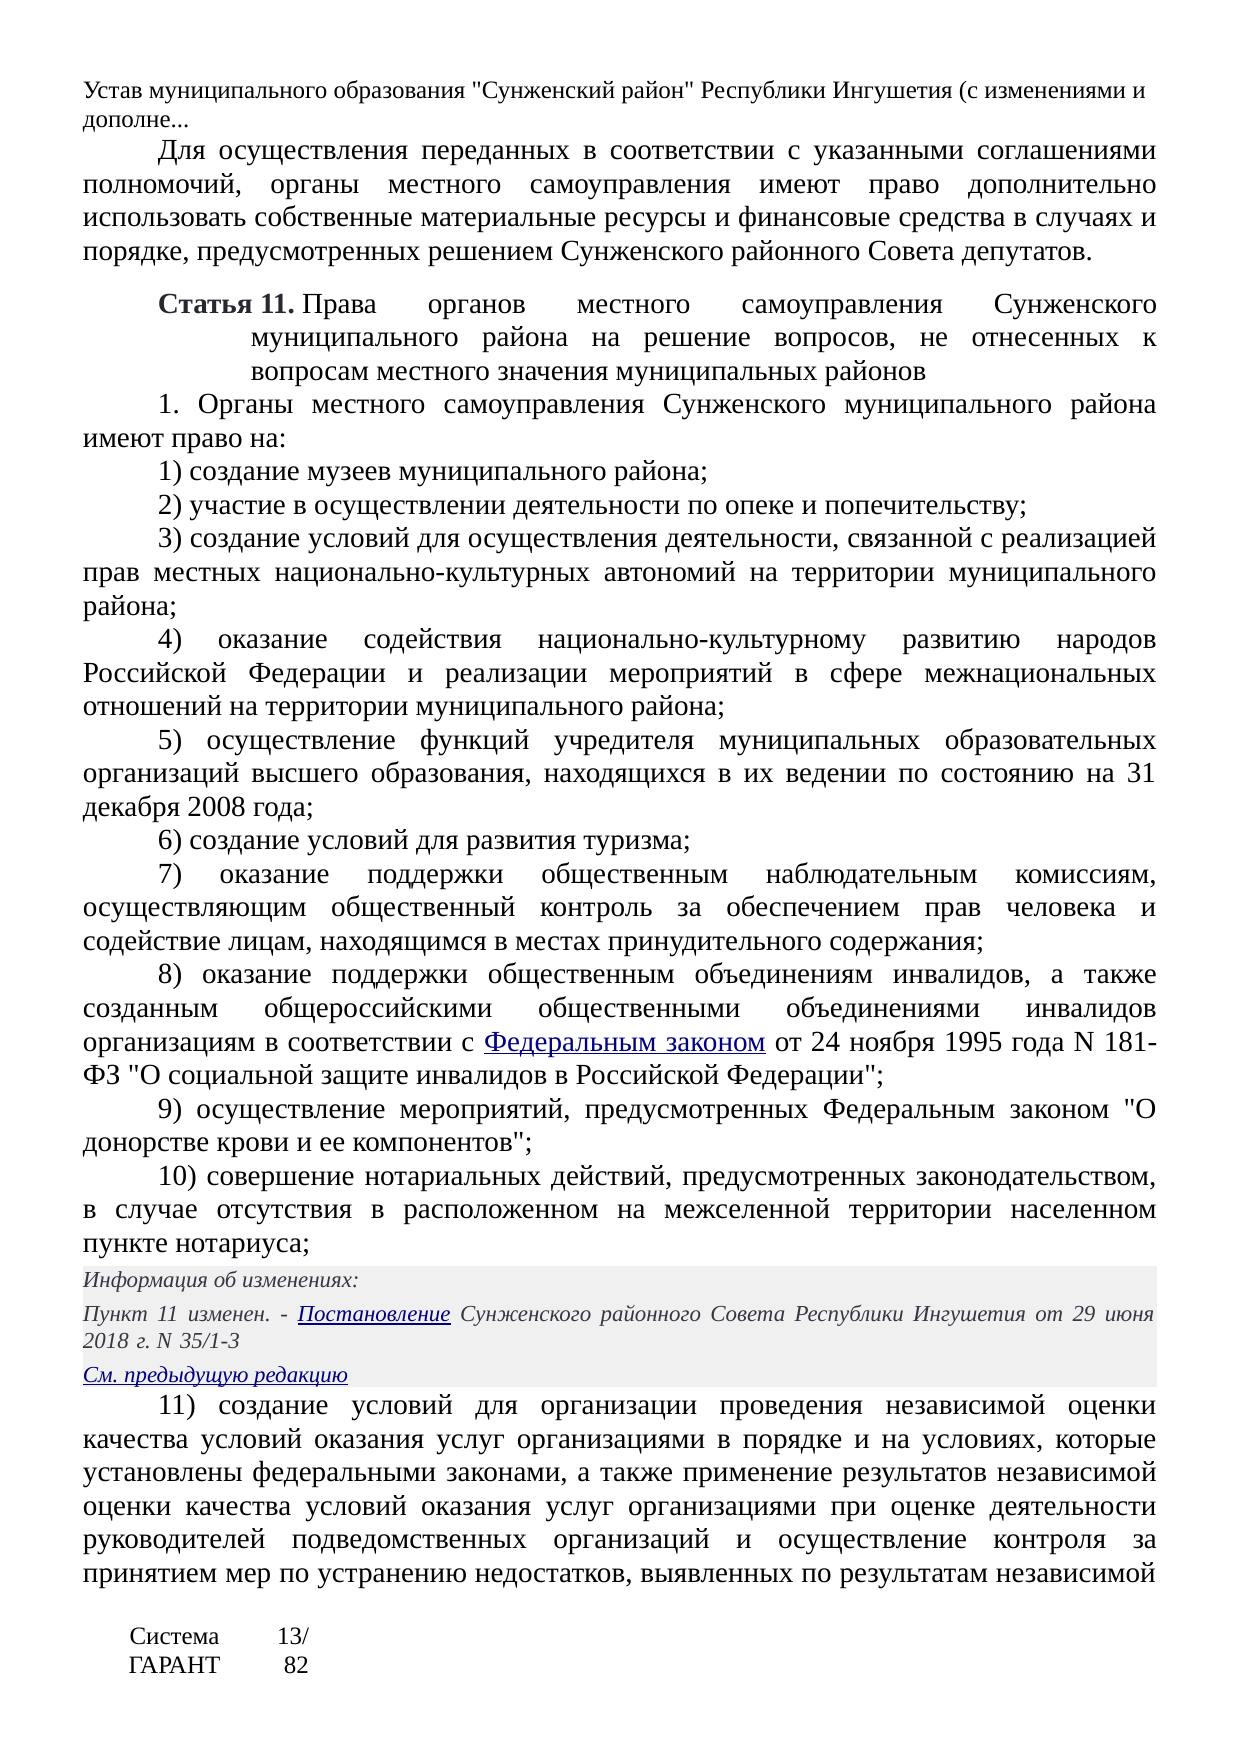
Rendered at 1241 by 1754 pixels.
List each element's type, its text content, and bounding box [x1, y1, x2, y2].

text 3) создание условий для осуществления деятельности, связанной с реализацией прав местных национально-культурных автономий на территории муниципального района; [83, 521, 1157, 621]
text Пункт 11 изменен. - Постановление Сунженского районного Совета Республики Ингушетия от 29 июня 2018 г. N 35/1-3 [242, 1324, 1157, 1353]
text 2) участие в осуществлении деятельности по опеке и попечительству; [83, 487, 1157, 521]
text 8) оказание поддержки общественным объединениям инвалидов, а также созданным общероссийскими общественными объединениями инвалидов организациям в соответствии с Федеральным законом от 24 ноября 1995 года N 181-ФЗ "О социальной защите инвалидов в Российской Федерации"; [83, 957, 1157, 1091]
text 7) оказание поддержки общественным наблюдательным комиссиям, осуществляющим общественный контроль за обеспечением прав человека и содействие лицам, находящимся в местах принудительного содержания; [83, 856, 1157, 957]
text 4) оказание содействия национально-культурному развитию народов Российской Федерации и реализации мероприятий в сфере межнациональных отношений на территории муниципального района; [83, 621, 1157, 722]
text 5) осуществление функций учредителя муниципальных образовательных организаций высшего образования, находящихся в их ведении по состоянию на 31 декабря 2008 года; [83, 722, 1157, 822]
text 11) создание условий для организации проведения независимой оценки качества условий оказания услуг организациями в порядке и на условиях, которые установлены федеральными законами, а также применение результатов независимой оценки качества условий оказания услуг организациями при оценке деятельности руководителей подведомственных организаций и осуществление контроля за принятием мер по устранению недостатков, выявленных по результатам независимой [83, 1387, 1157, 1589]
text 1) создание музеев муниципального района; [83, 453, 1157, 487]
text 9) осуществление мероприятий, предусмотренных Федеральным законом "О донорстве крови и ее компонентов"; [83, 1091, 1157, 1158]
text 6) создание условий для развития туризма; [83, 822, 1157, 856]
text Статья 11. Права органов местного самоуправления Сунженского муниципального района на решение вопросов, не отнесенных к вопросам местного значения муниципальных районов [158, 286, 1157, 386]
text Для осуществления переданных в соответствии с указанными соглашениями полномочий, органы местного самоуправления имеют право дополнительно использовать собственные материальные ресурсы и финансовые средства в случаях и порядке, предусмотренных решением Сунженского районного Совета депутатов. [83, 132, 1157, 267]
text 1. Органы местного самоуправления Сунженского муниципального района имеют право на: [83, 386, 1157, 453]
text 10) совершение нотариальных действий, предусмотренных законодательством, в случае отсутствия в расположенном на межселенной территории населенном пункте нотариуса; [83, 1158, 1157, 1258]
text См. предыдущую редакцию [350, 1361, 1157, 1387]
text Информация об изменениях: [362, 1266, 1157, 1293]
